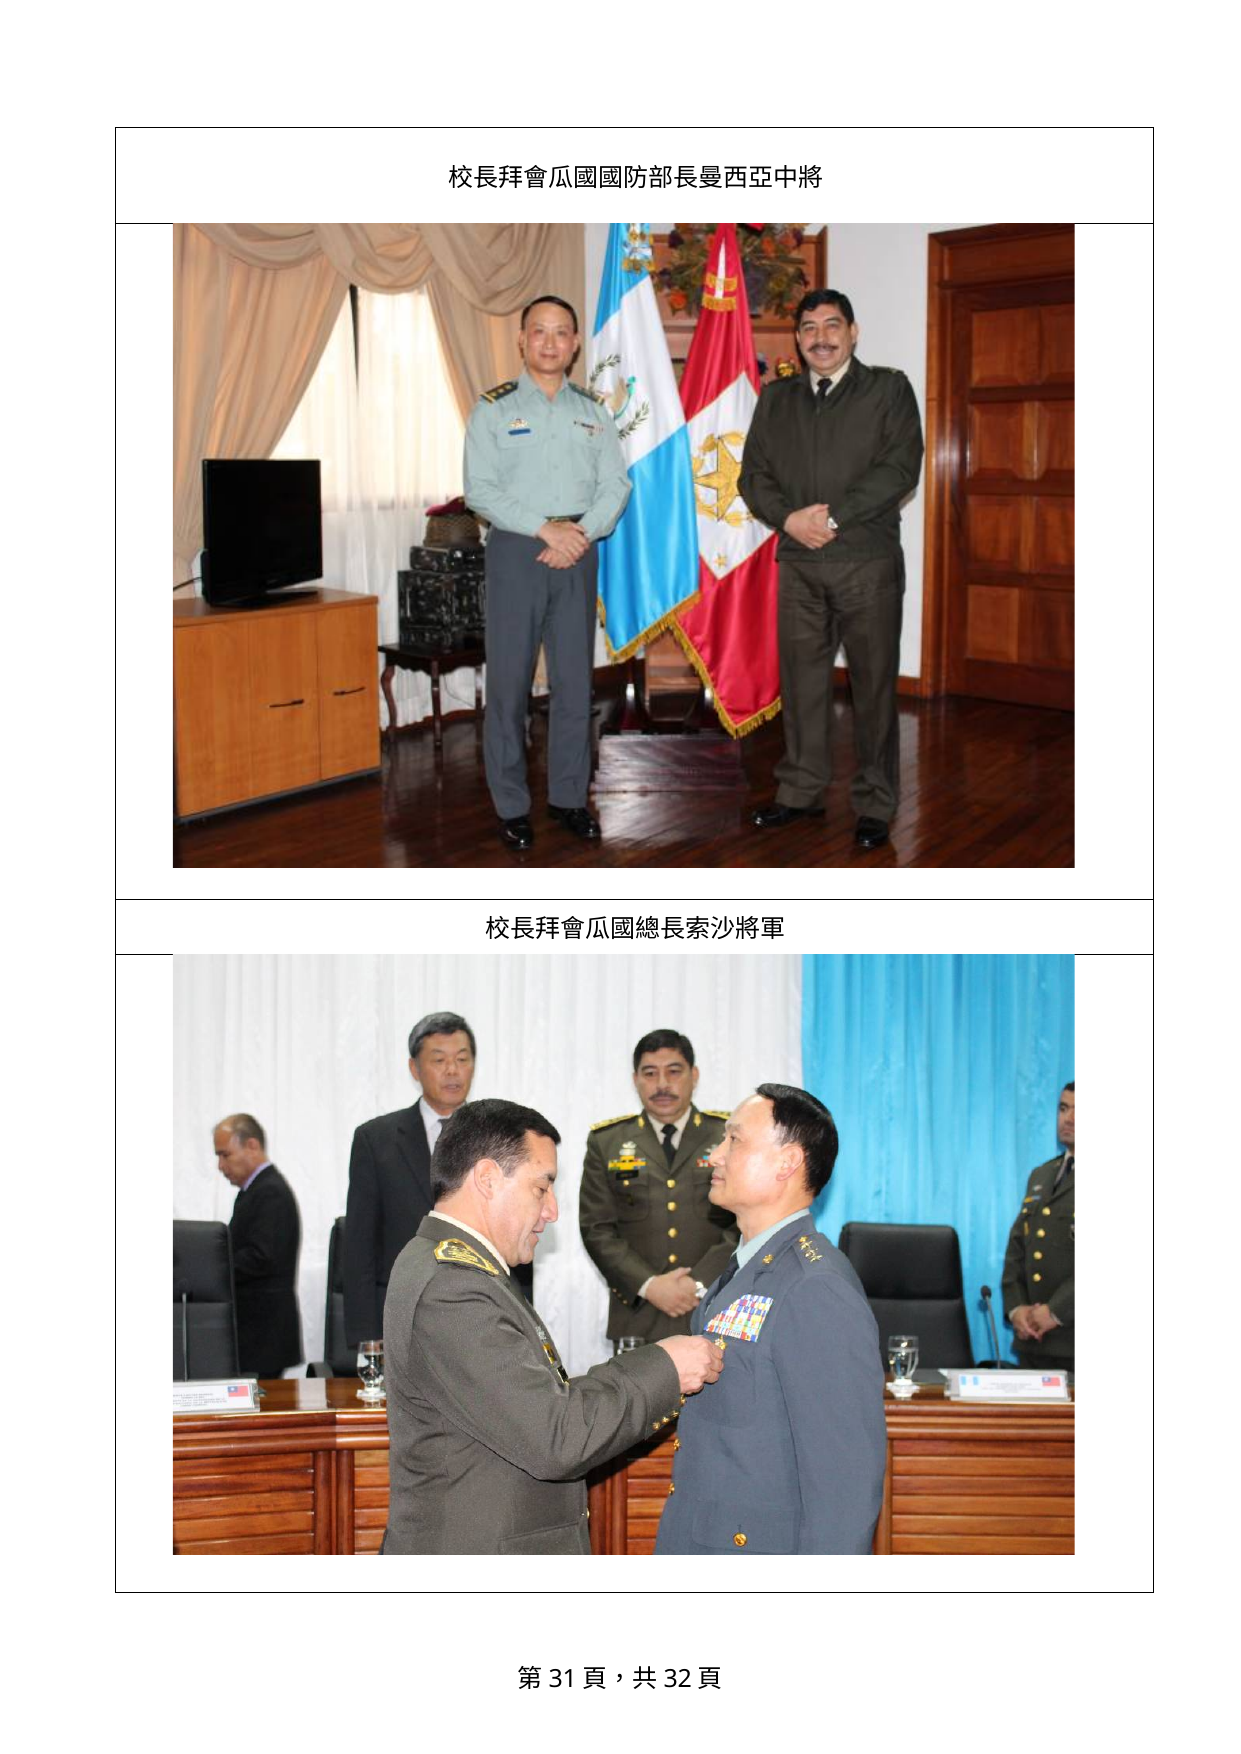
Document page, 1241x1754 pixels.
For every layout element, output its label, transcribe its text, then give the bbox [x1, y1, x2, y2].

table_cell [108, 899, 115, 953]
picture [172, 954, 1075, 1555]
table_cell 校長拜會瓜國國防部長曼西亞中將 [116, 128, 1153, 223]
table_cell [116, 224, 1153, 899]
table_cell [1154, 899, 1171, 953]
table_cell [108, 127, 115, 223]
table_cell [1154, 127, 1171, 223]
table_cell [108, 954, 115, 1592]
table_cell [116, 955, 1153, 1592]
table_cell 校長拜會瓜國總長索沙將軍 [116, 900, 1153, 953]
picture [172, 223, 1075, 868]
table_cell [108, 223, 115, 899]
table_cell [1154, 954, 1171, 1592]
table_cell [1154, 223, 1171, 899]
